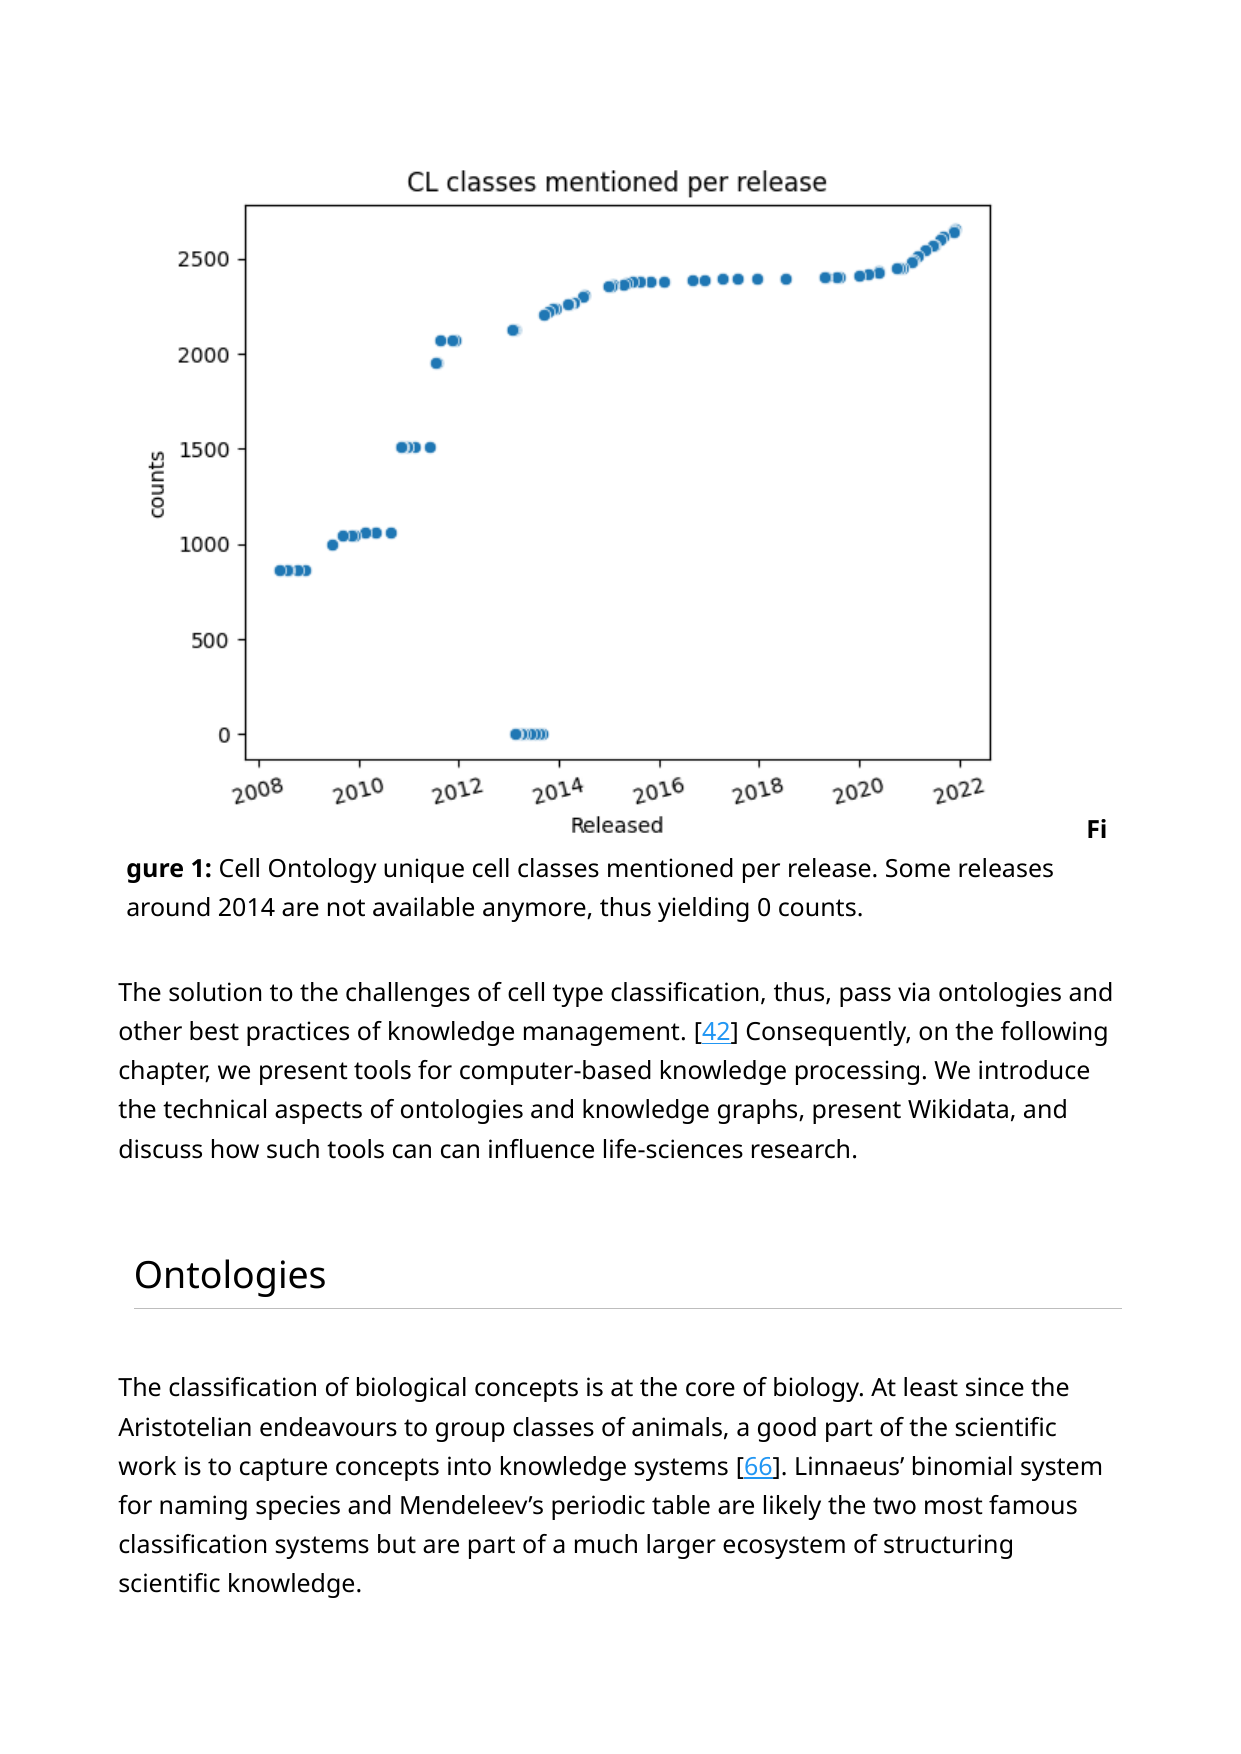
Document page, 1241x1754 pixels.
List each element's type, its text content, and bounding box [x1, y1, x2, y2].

subtitle Ontologies [134, 1249, 1122, 1308]
text The classification of biological concepts is at the core of biology. At least since the Aristotelian endeavours to group classes of animals, a good part of the scientific work is to capture concepts into knowledge systems [66]. Linnaeus’ binomial system for naming species and Mendeleev’s periodic table are likely the two most famous classification systems but are part of a much larger ecosystem of structuring scientific knowledge. [118, 1370, 1122, 1600]
text Figure 1: Cell Ontology unique cell classes mentioned per release. Some releases around 2014 are not available anymore, thus yielding 0 counts. [126, 118, 1122, 924]
picture [126, 118, 1086, 839]
text The solution to the challenges of cell type classification, thus, pass via ontologies and other best practices of knowledge management. [42] Consequently, on the following chapter, we present tools for computer-based knowledge processing. We introduce the technical aspects of ontologies and knowledge graphs, present Wikidata, and discuss how such tools can can influence life-sciences research. [118, 975, 1122, 1165]
